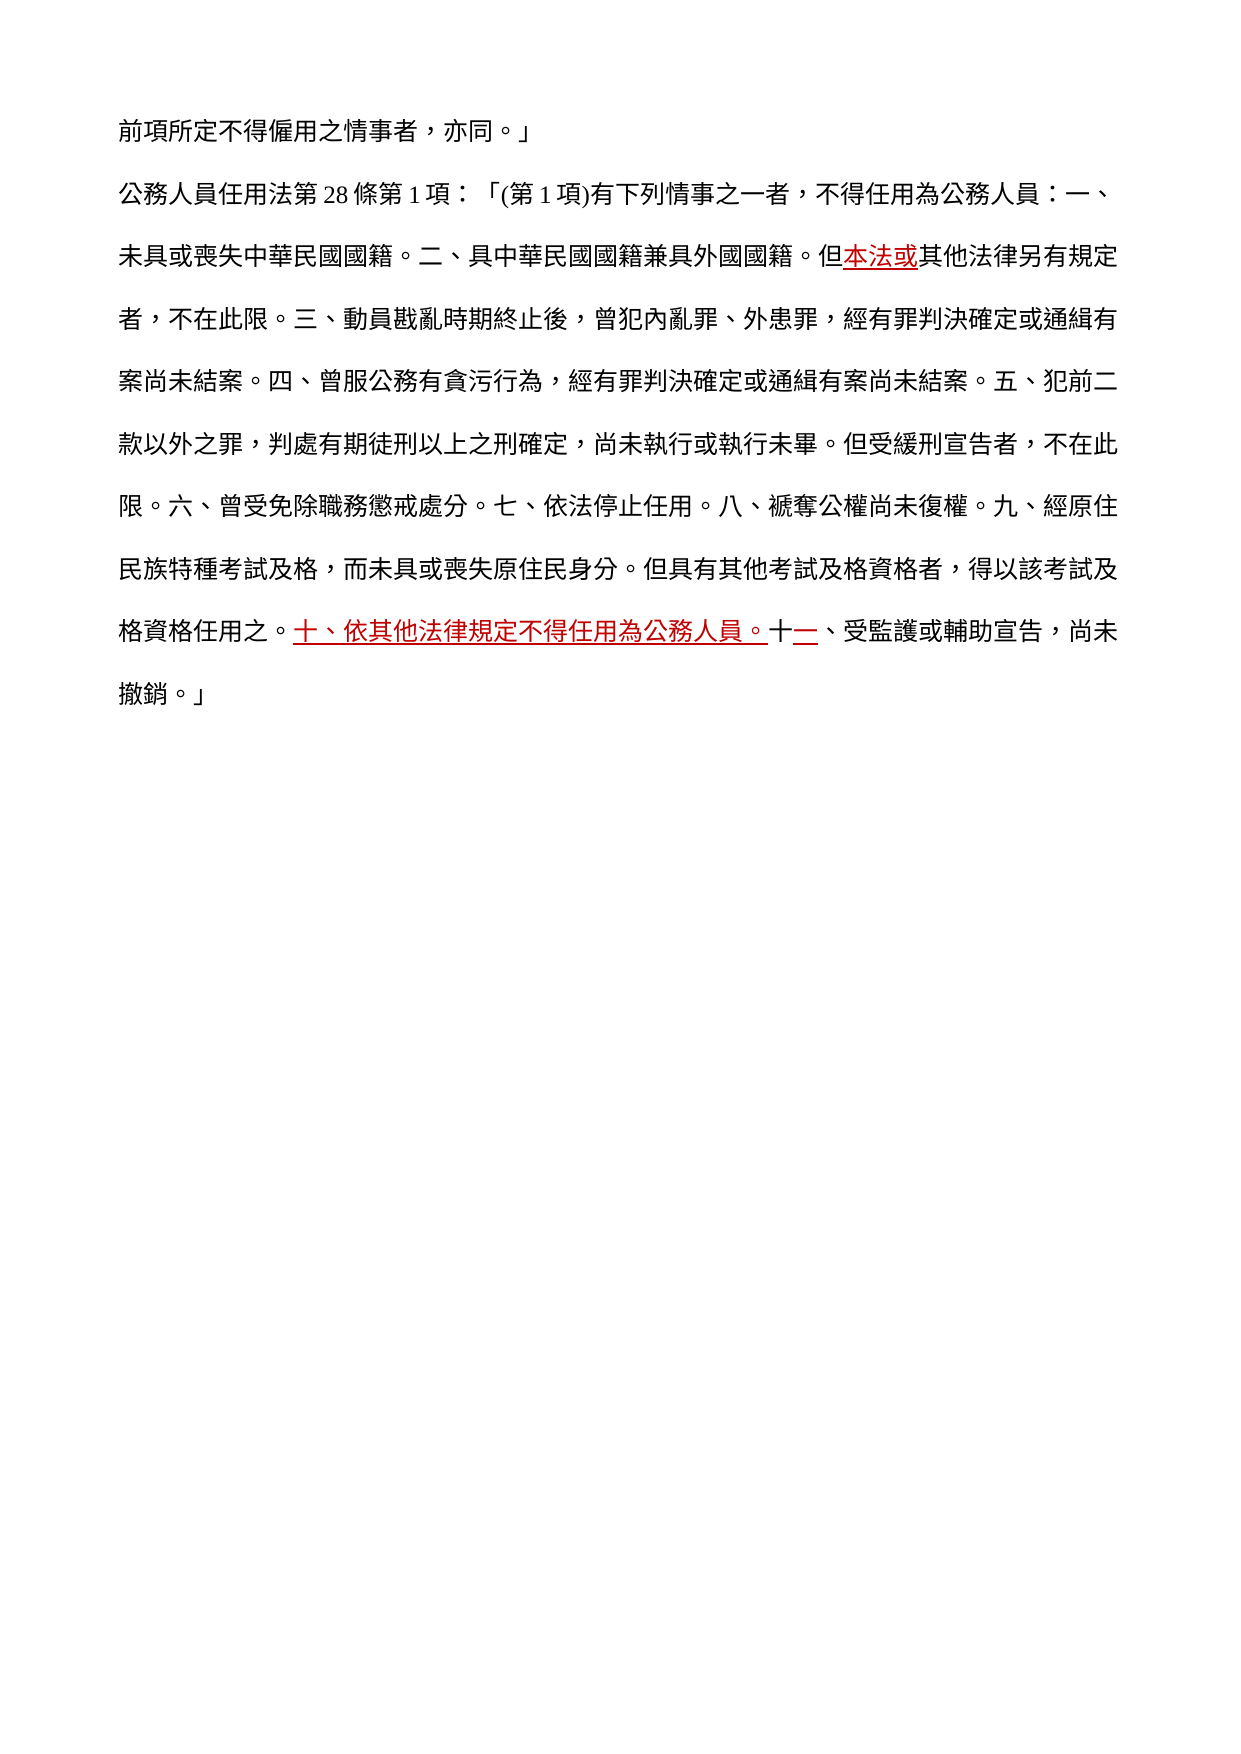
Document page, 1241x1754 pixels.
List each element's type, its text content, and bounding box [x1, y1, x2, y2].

text 公務人員任用法第28條第1項：「(第1項)有下列情事之一者，不得任用為公務人員：一、未具或喪失中華民國國籍。二、具中華民國國籍兼具外國國籍。但本法或其他法律另有規定者，不在此限。三、動員戡亂時期終止後，曾犯內亂罪、外患罪，經有罪判決確定或通緝有案尚未結案。四、曾服公務有貪污行為，經有罪判決確定或通緝有案尚未結案。五、犯前二款以外之罪，判處有期徒刑以上之刑確定，尚未執行或執行未畢。但受緩刑宣告者，不在此限。六、曾受免除職務懲戒處分。七、依法停止任用。八、褫奪公權尚未復權。九、經原住民族特種考試及格，而未具或喪失原住民身分。但具有其他考試及格資格者，得以該考試及格資格任用之。十、依其他法律規定不得任用為公務人員。十一、受監護或輔助宣告，尚未撤銷。」 [118, 151, 1122, 713]
text 前項所定不得僱用之情事者，亦同。」 [118, 88, 1122, 151]
